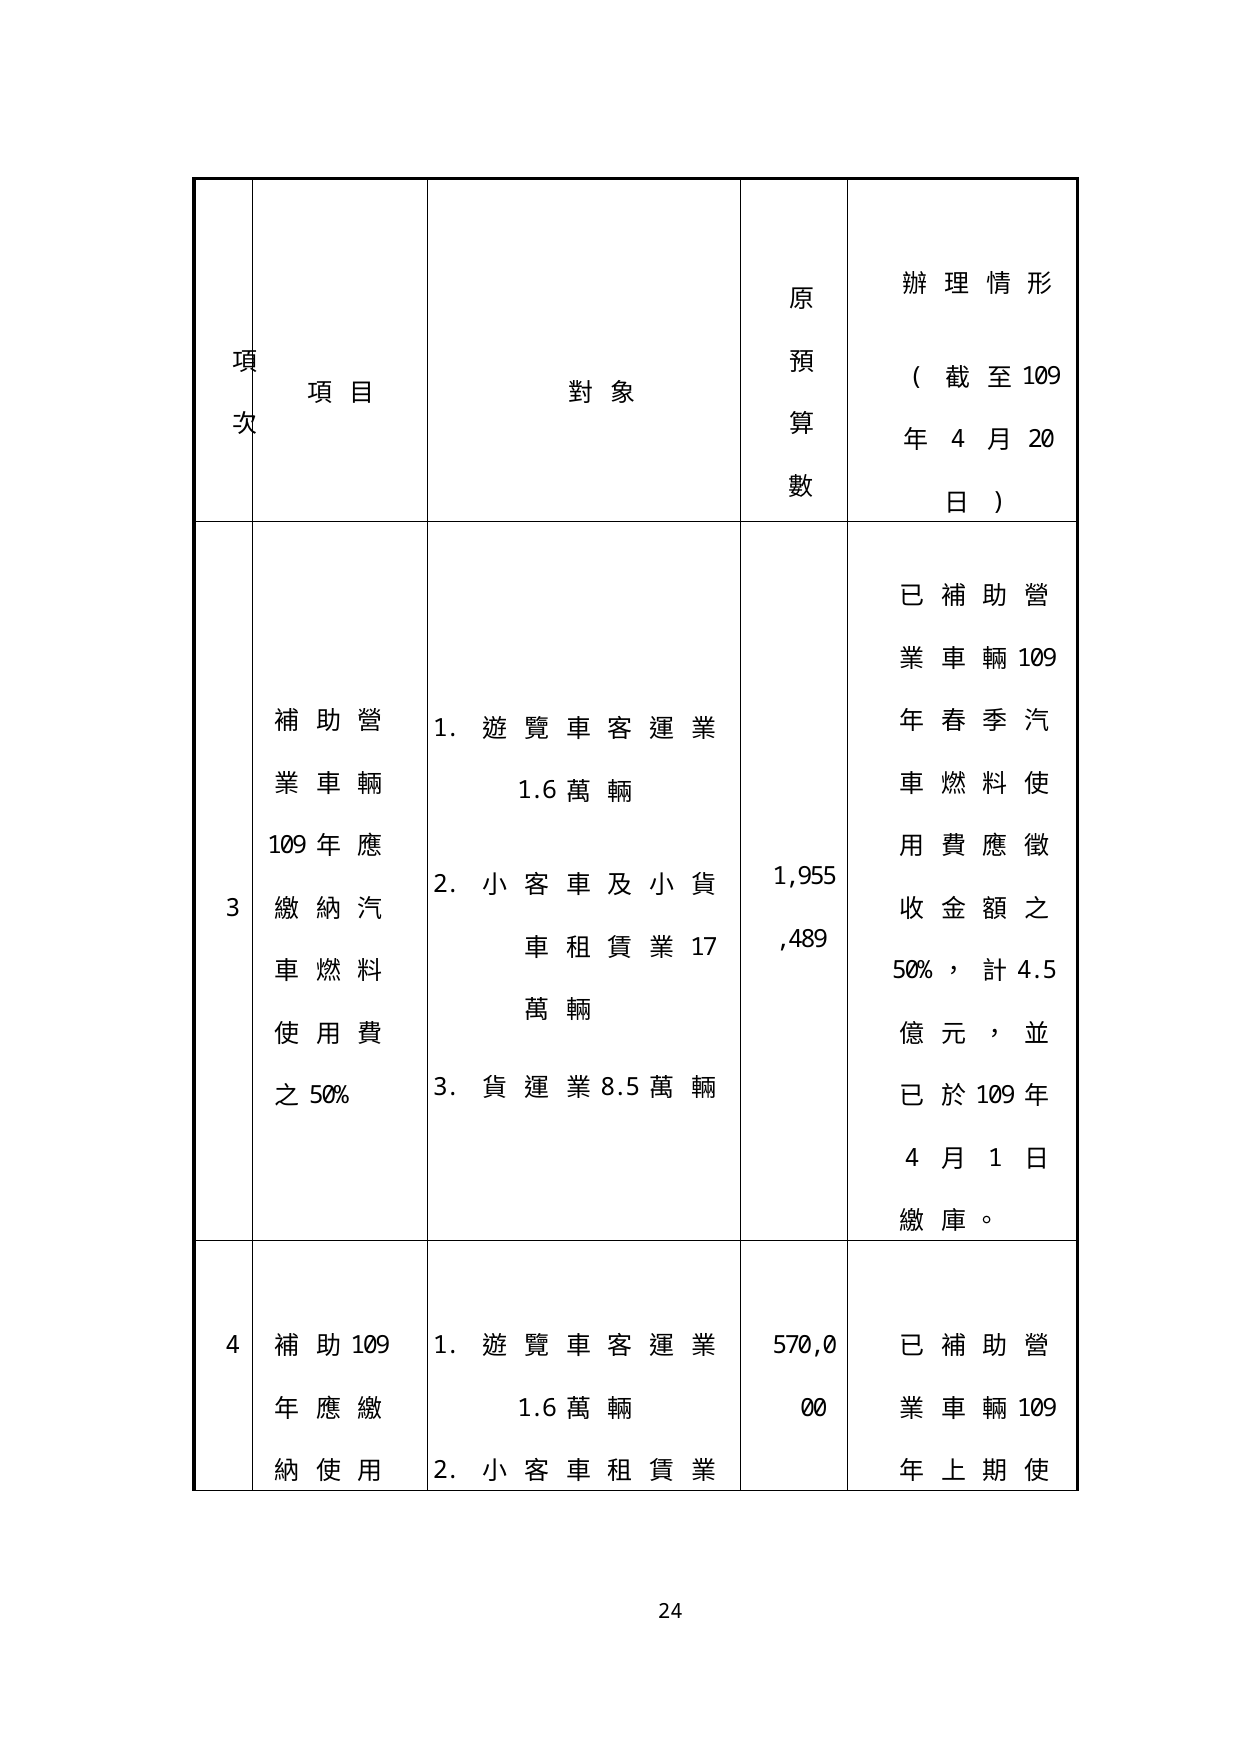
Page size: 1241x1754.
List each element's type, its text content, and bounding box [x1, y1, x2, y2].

table_cell 遊覽車客運業1.6萬輛 小客車及小貨車租賃業17萬輛 貨運業8.5萬輛 [428, 522, 740, 1240]
table_header 辦理情形 (截至109年4月20日) [848, 180, 1076, 521]
table_header 項目 [253, 180, 427, 521]
table_cell 3 [196, 522, 252, 1240]
table_cell 1,955,489 [741, 522, 847, 1240]
table_header 原預算數 [741, 180, 847, 521]
table_header 項次 [196, 180, 252, 521]
table_cell 補助109年應繳納使用 [253, 1241, 427, 1490]
table_cell 570,000 [741, 1241, 847, 1490]
table_cell 4 [196, 1241, 252, 1490]
table_cell 已補助營業車輛109年上期使 [848, 1241, 1076, 1490]
table_header 對象 [428, 180, 740, 521]
table_cell 補助營業車輛109年應繳納汽車燃料使用費之50% [253, 522, 427, 1240]
table_cell 已補助營業車輛109年春季汽車燃料使用費應徵收金額之50%，計4.5億元，並已於109年4月1日繳庫。 [848, 522, 1076, 1240]
table_cell 遊覽車客運業1.6萬輛 小客車租賃業 [428, 1241, 740, 1490]
